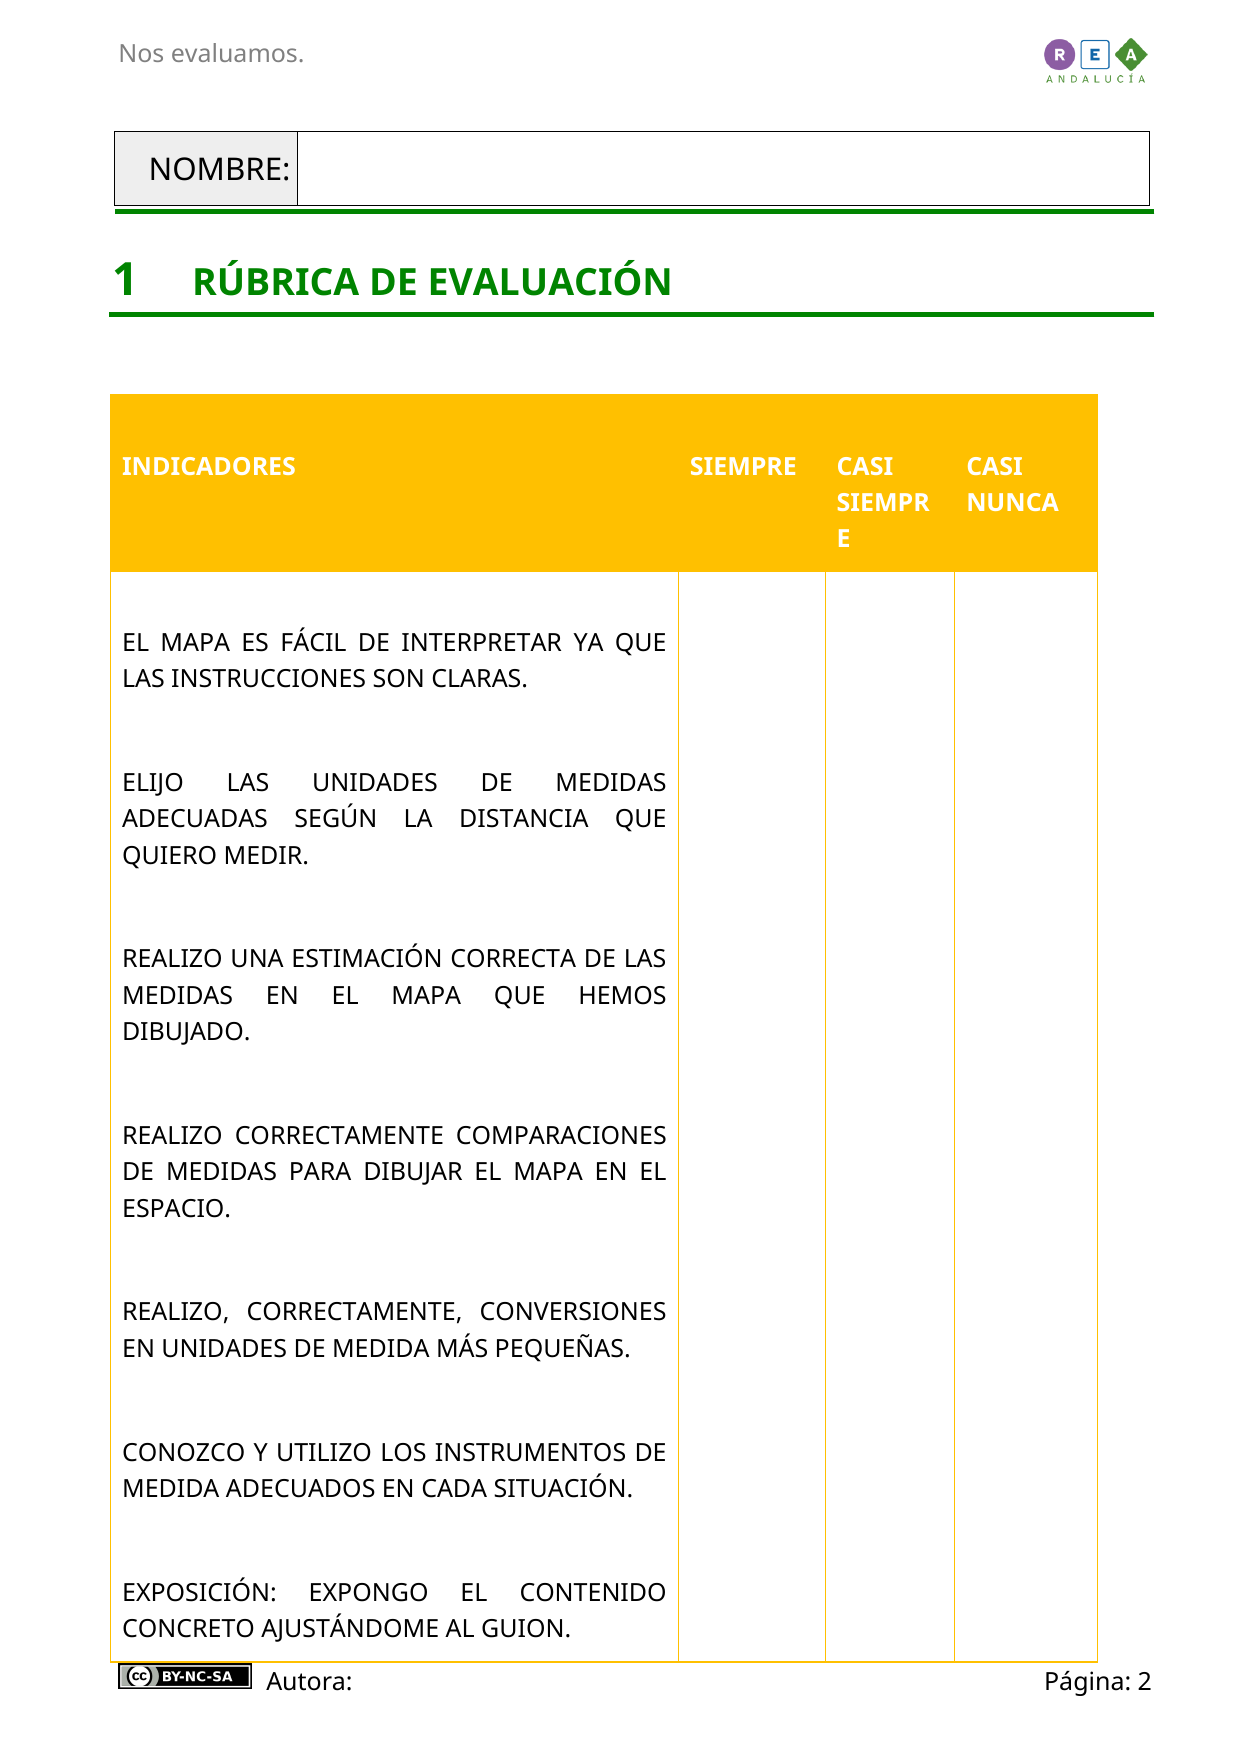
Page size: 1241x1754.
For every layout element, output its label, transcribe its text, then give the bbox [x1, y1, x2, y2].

table_header CASI SIEMPRE [826, 395, 954, 572]
table_cell [826, 1521, 954, 1661]
table_header CASI NUNCA [955, 395, 1097, 572]
table_cell [826, 888, 954, 1064]
table_cell EL MAPA ES FÁCIL DE INTERPRETAR YA QUE LAS INSTRUCCIONES SON CLARAS. [111, 572, 678, 712]
subtitle RÚBRICA DE EVALUACIÓN [109, 244, 1154, 312]
table_cell [955, 1065, 1097, 1241]
table_cell [679, 572, 825, 712]
picture [118, 1663, 536, 1698]
table_header SIEMPRE [679, 395, 825, 572]
table_cell [826, 1241, 954, 1381]
table_cell [826, 712, 954, 888]
table_cell [826, 1065, 954, 1241]
table_cell [955, 1521, 1097, 1661]
table_cell [826, 1381, 954, 1521]
table_cell [679, 1065, 825, 1241]
table_cell [679, 712, 825, 888]
table_cell EXPOSICIÓN: EXPONGO EL CONTENIDO CONCRETO AJUSTÁNDOME AL GUION. [111, 1521, 678, 1661]
table_cell REALIZO UNA ESTIMACIÓN CORRECTA DE LAS MEDIDAS EN EL MAPA QUE HEMOS DIBUJADO. [111, 888, 678, 1064]
table_cell REALIZO CORRECTAMENTE COMPARACIONES DE MEDIDAS PARA DIBUJAR EL MAPA EN EL ESPACIO. [111, 1065, 678, 1241]
table_cell [679, 888, 825, 1064]
table_cell [955, 712, 1097, 888]
table_cell [826, 572, 954, 712]
picture [1039, 33, 1152, 88]
table_header INDICADORES [111, 395, 678, 572]
table_cell [679, 1241, 825, 1381]
table_cell REALIZO, CORRECTAMENTE, CONVERSIONES EN UNIDADES DE MEDIDA MÁS PEQUEÑAS. [111, 1241, 678, 1381]
table_cell [955, 1381, 1097, 1521]
table_cell [679, 1521, 825, 1661]
table_cell [955, 888, 1097, 1064]
table_cell [955, 572, 1097, 712]
table_cell [679, 1381, 825, 1521]
table_cell [955, 1241, 1097, 1381]
table_cell CONOZCO Y UTILIZO LOS INSTRUMENTOS DE MEDIDA ADECUADOS EN CADA SITUACIÓN. [111, 1381, 678, 1521]
table_cell ELIJO LAS UNIDADES DE MEDIDAS ADECUADAS SEGÚN LA DISTANCIA QUE QUIERO MEDIR. [111, 712, 678, 888]
